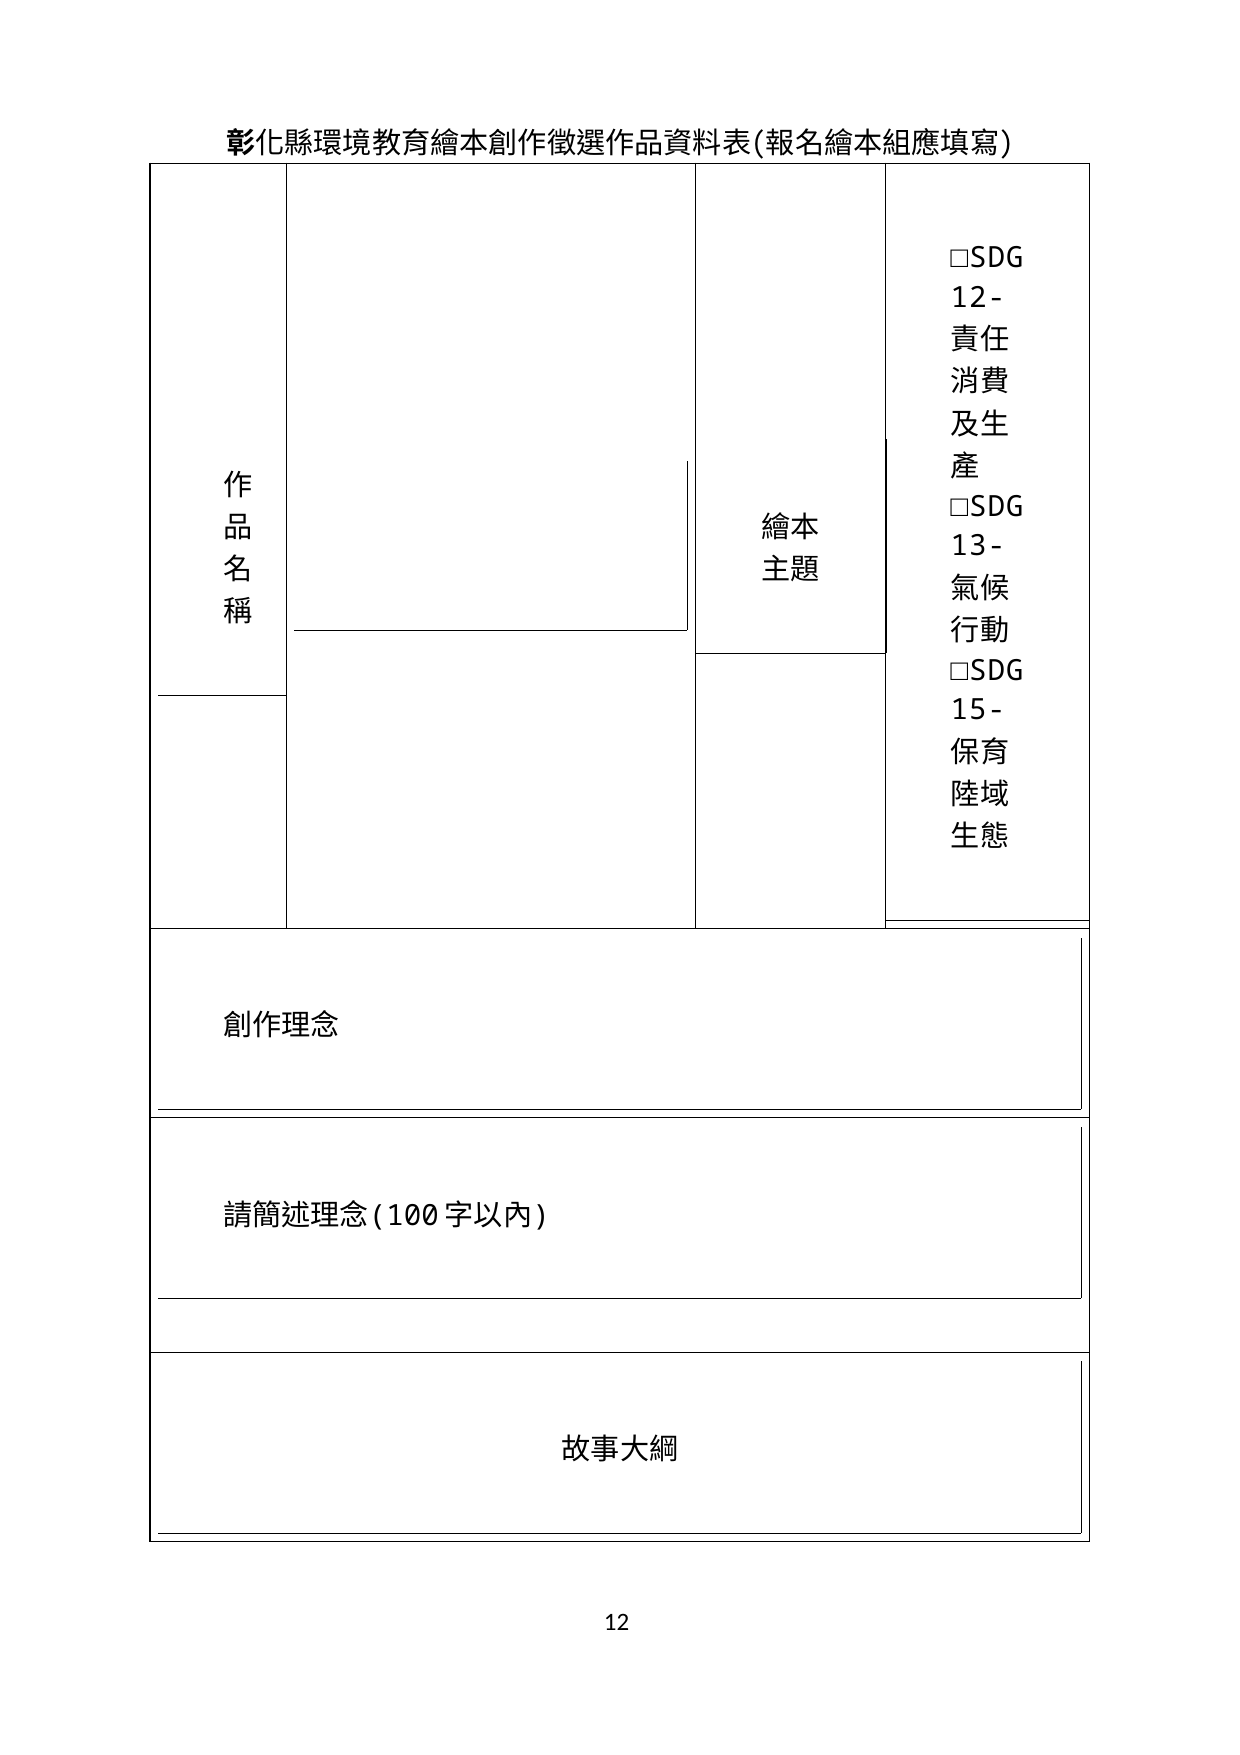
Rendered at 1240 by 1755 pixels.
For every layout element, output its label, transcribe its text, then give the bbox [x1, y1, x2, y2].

text 彰化縣環境教育繪本創作徵選作品資料表(報名繪本組應填寫) [150, 120, 1089, 162]
table_header [696, 654, 885, 928]
table_cell 請簡述理念(100字以內) [151, 1118, 1089, 1352]
table_header 作品名稱 [151, 164, 286, 928]
table_cell 故事大綱 [151, 1353, 1089, 1541]
table_header 繪本主題 [696, 164, 885, 653]
table_header [287, 164, 695, 928]
table_header □SDG12-責任消費及生產 □SDG13-氣候行動 □SDG15-保育陸域生態 [886, 164, 1089, 920]
table_cell 創作理念 [151, 929, 1089, 1117]
table_header [886, 921, 1089, 928]
